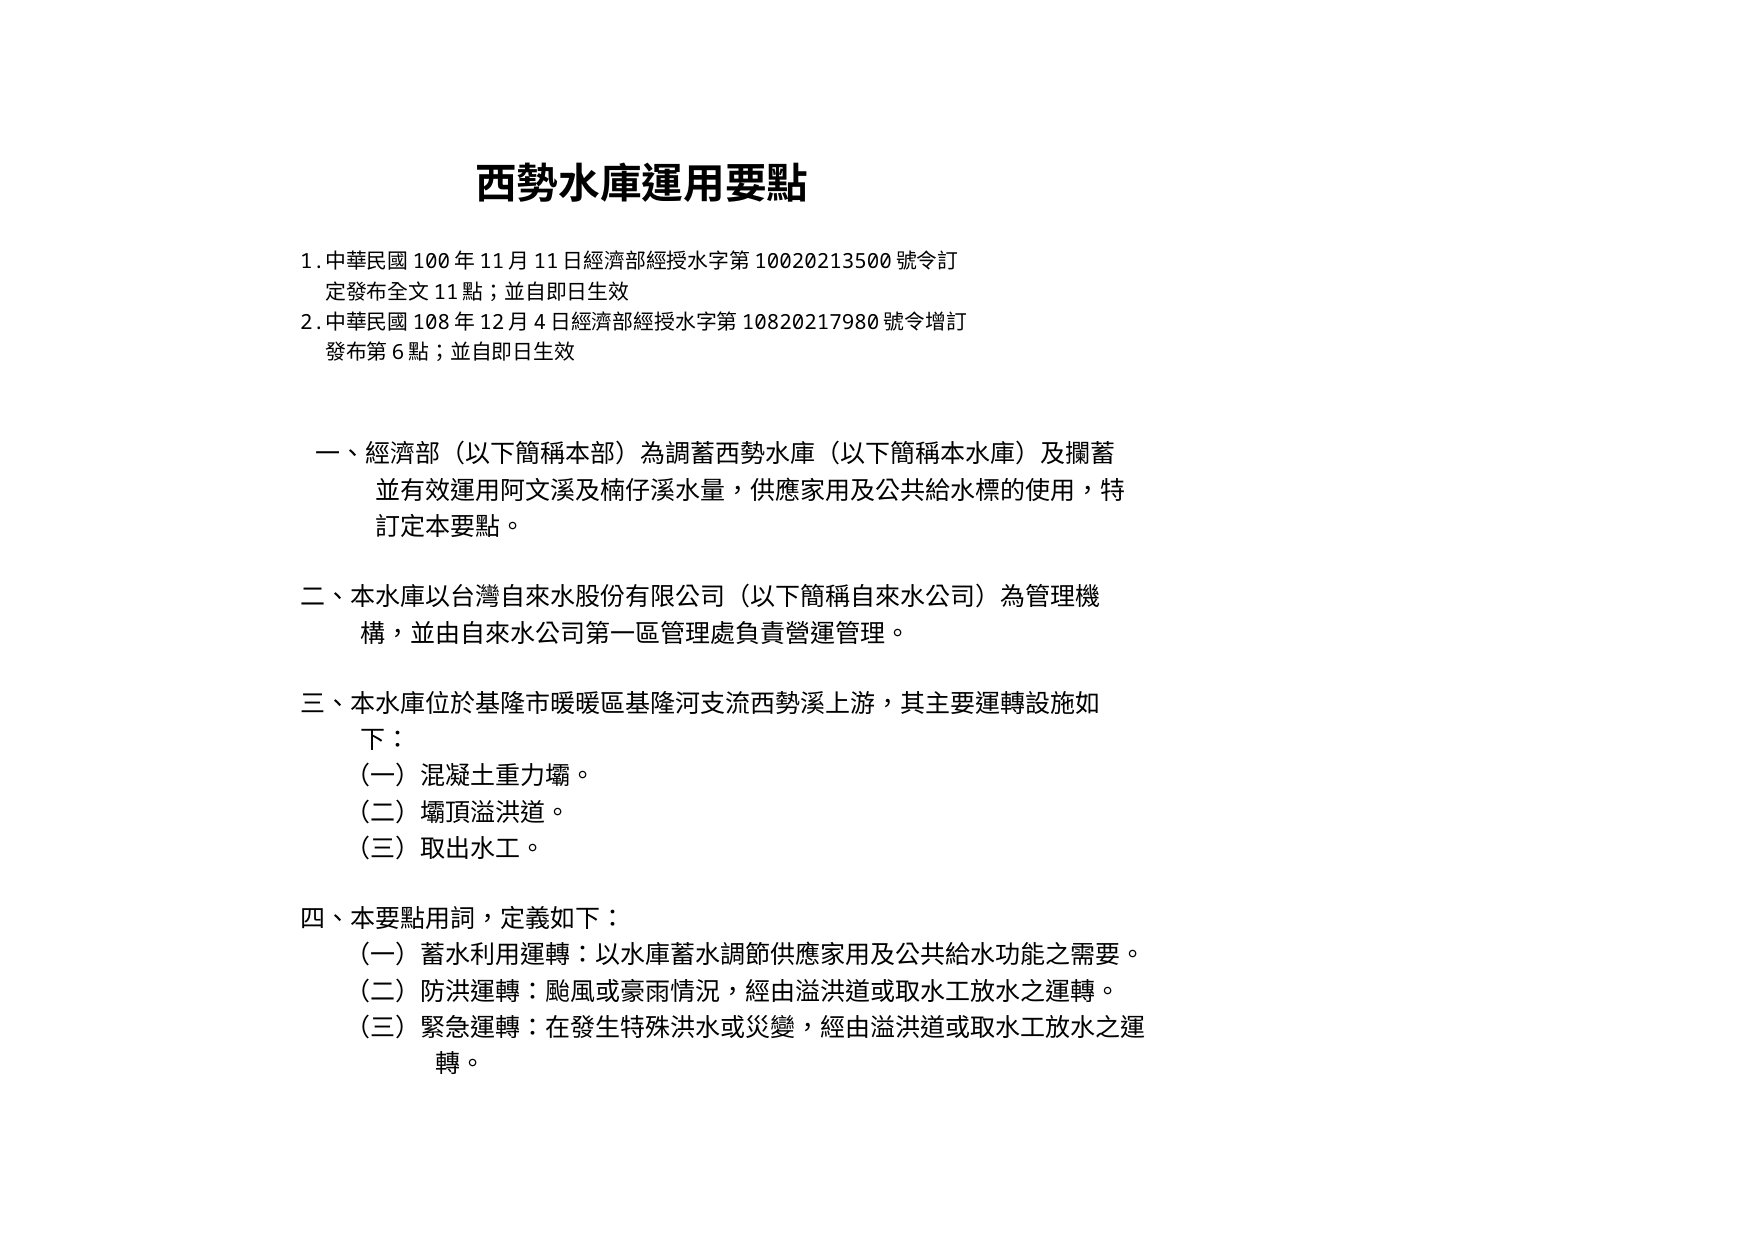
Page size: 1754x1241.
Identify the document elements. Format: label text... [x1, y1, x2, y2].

text 1.中華民國100年11月11日經濟部經授水字第10020213500號令訂 定發布全文11點；並自即日生效 2.中華民國108年12月4日經濟部經授水字第10820217980號令增訂 發布第6點；並自即日生效 [300, 244, 1454, 366]
text 一、經濟部（以下簡稱本部）為調蓄西勢水庫（以下簡稱本水庫）及攔蓄 並有效運用阿文溪及楠仔溪水量，供應家用及公共給水標的使用，特 訂定本要點。 二、本水庫以台灣自來水股份有限公司（以下簡稱自來水公司）為管理機 構，並由自來水公司第一區管理處負責營運管理。 三、本水庫位於基隆市暖暖區基隆河支流西勢溪上游，其主要運轉設施如 下： （一）混凝土重力壩。 （二）壩頂溢洪道。 （三）取出水工。 四、本要點用詞，定義如下： （一）蓄水利用運轉：以水庫蓄水調節供應家用及公共給水功能之需要。 （二）防洪運轉：颱風或豪雨情況，經由溢洪道或取水工放水之運轉。 （三）緊急運轉：在發生特殊洪水或災變，經由溢洪道或取水工放水之運 轉。 [300, 434, 1454, 1080]
text 西勢水庫運用要點 [300, 150, 1454, 211]
